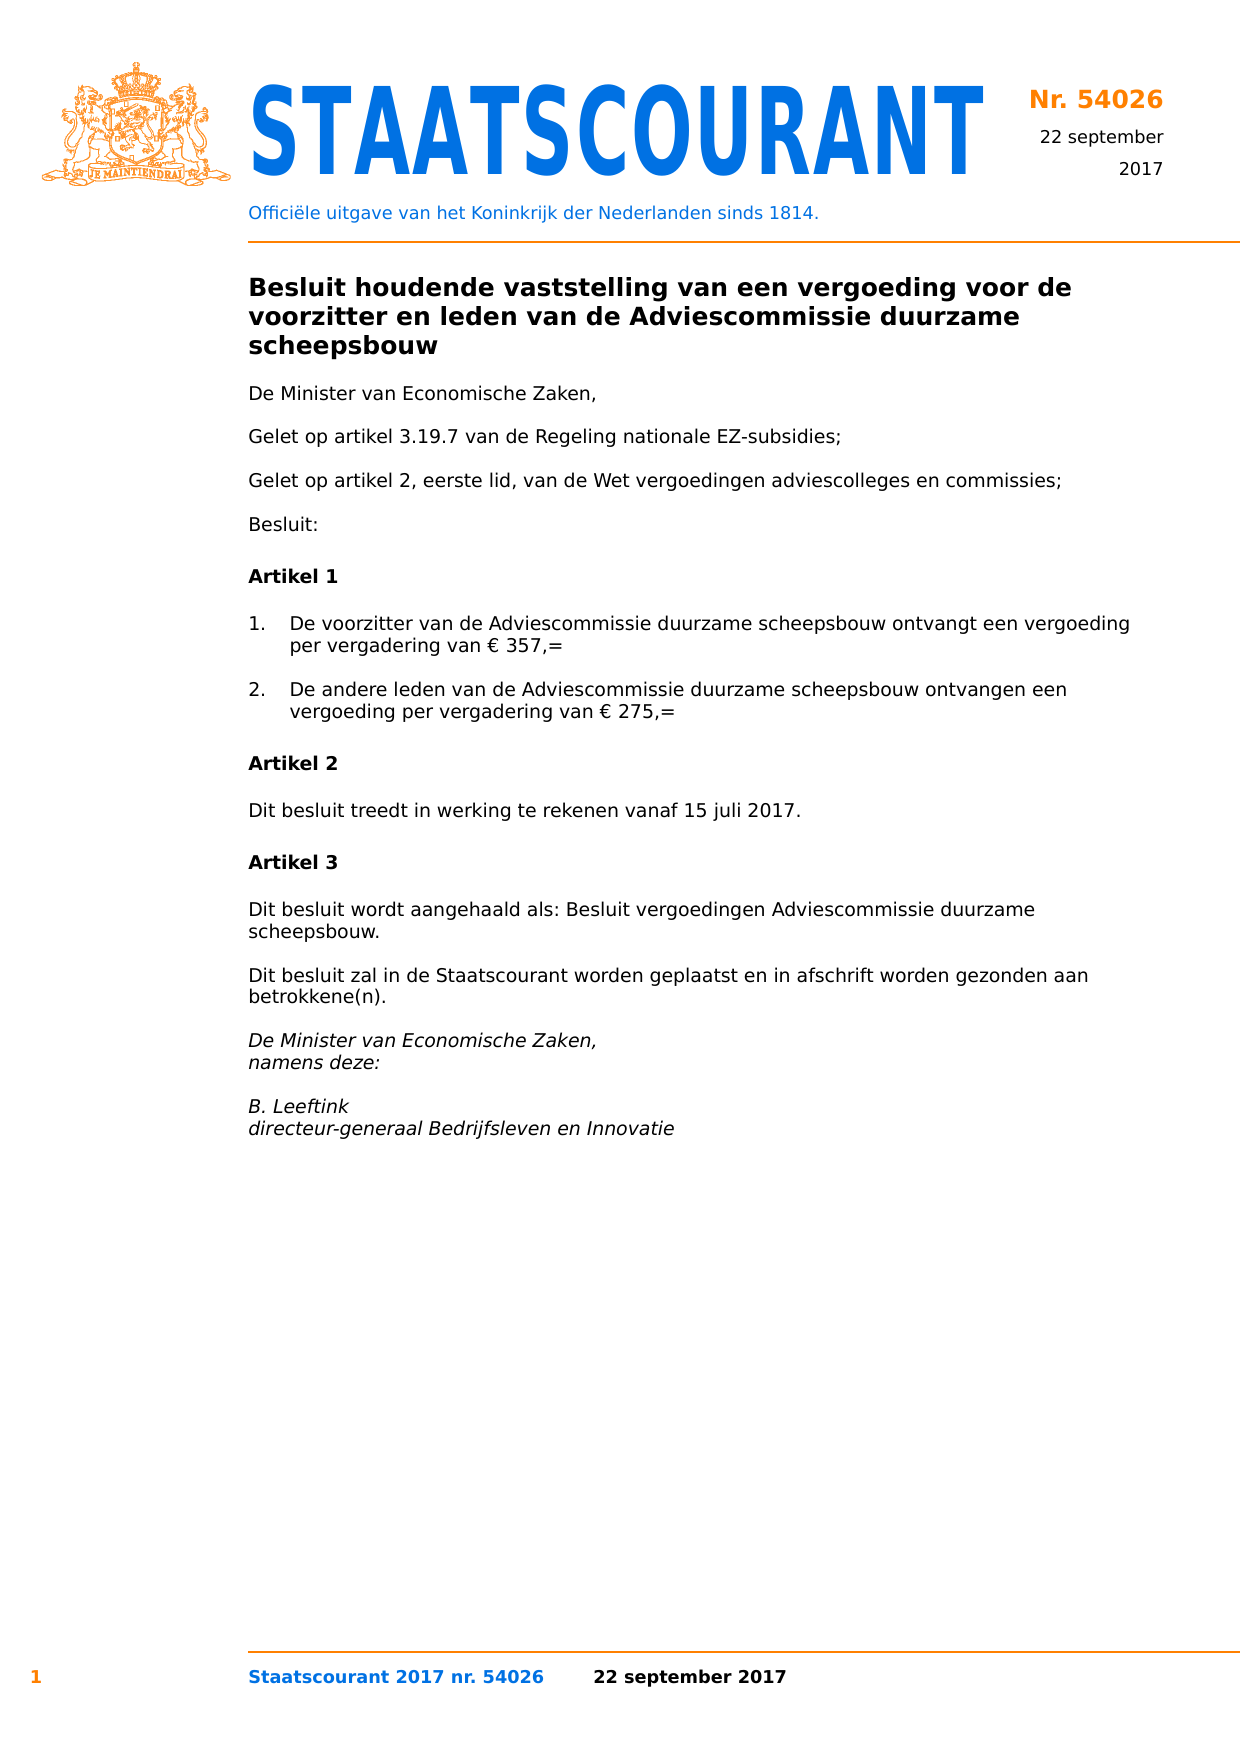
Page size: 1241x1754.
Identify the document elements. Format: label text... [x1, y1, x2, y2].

table_cell Officiële uitgave van het Koninkrijk der Nederlanden sinds 1814. [248, 203, 1240, 241]
text Dit besluit zal in de Staatscourant worden geplaatst en in afschrift worden gezonden aan betrokkene(n). [248, 964, 1163, 1008]
picture [41, 62, 231, 186]
table_header Nr. 54026 [998, 62, 1240, 121]
text Besluit: [248, 514, 1163, 536]
table_cell 2017 [998, 153, 1240, 203]
table_header STAATSCOURANT [248, 62, 998, 203]
text 2. De andere leden van de Adviescommissie duurzame scheepsbouw ontvangen een vergoeding per vergadering van € 275,= [248, 679, 1163, 723]
subtitle Artikel 3 [248, 852, 1163, 874]
table_cell 22 september [998, 121, 1240, 153]
text Gelet op artikel 3.19.7 van de Regeling nationale EZ-subsidies; [248, 426, 1163, 448]
text De Minister van Economische Zaken, [248, 382, 1163, 404]
subtitle Besluit houdende vaststelling van een vergoeding voor de voorzitter en leden van de Adviescommissie duurzame scheepsbouw [248, 273, 1163, 361]
text Gelet op artikel 2, eerste lid, van de Wet vergoedingen adviescolleges en commissies; [248, 470, 1163, 492]
text Dit besluit wordt aangehaald als: Besluit vergoedingen Adviescommissie duurzame scheepsbouw. [248, 899, 1163, 943]
subtitle Artikel 2 [248, 753, 1163, 775]
table_header [25, 62, 248, 241]
subtitle Artikel 1 [248, 566, 1163, 588]
text De Minister van Economische Zaken, namens deze: B. Leeftink directeur-generaal Bedrijfsleven en Innovatie [248, 1030, 1163, 1140]
text 1. De voorzitter van de Adviescommissie duurzame scheepsbouw ontvangt een vergoeding per vergadering van € 357,= [248, 613, 1163, 657]
text Dit besluit treedt in werking te rekenen vanaf 15 juli 2017. [248, 800, 1163, 822]
